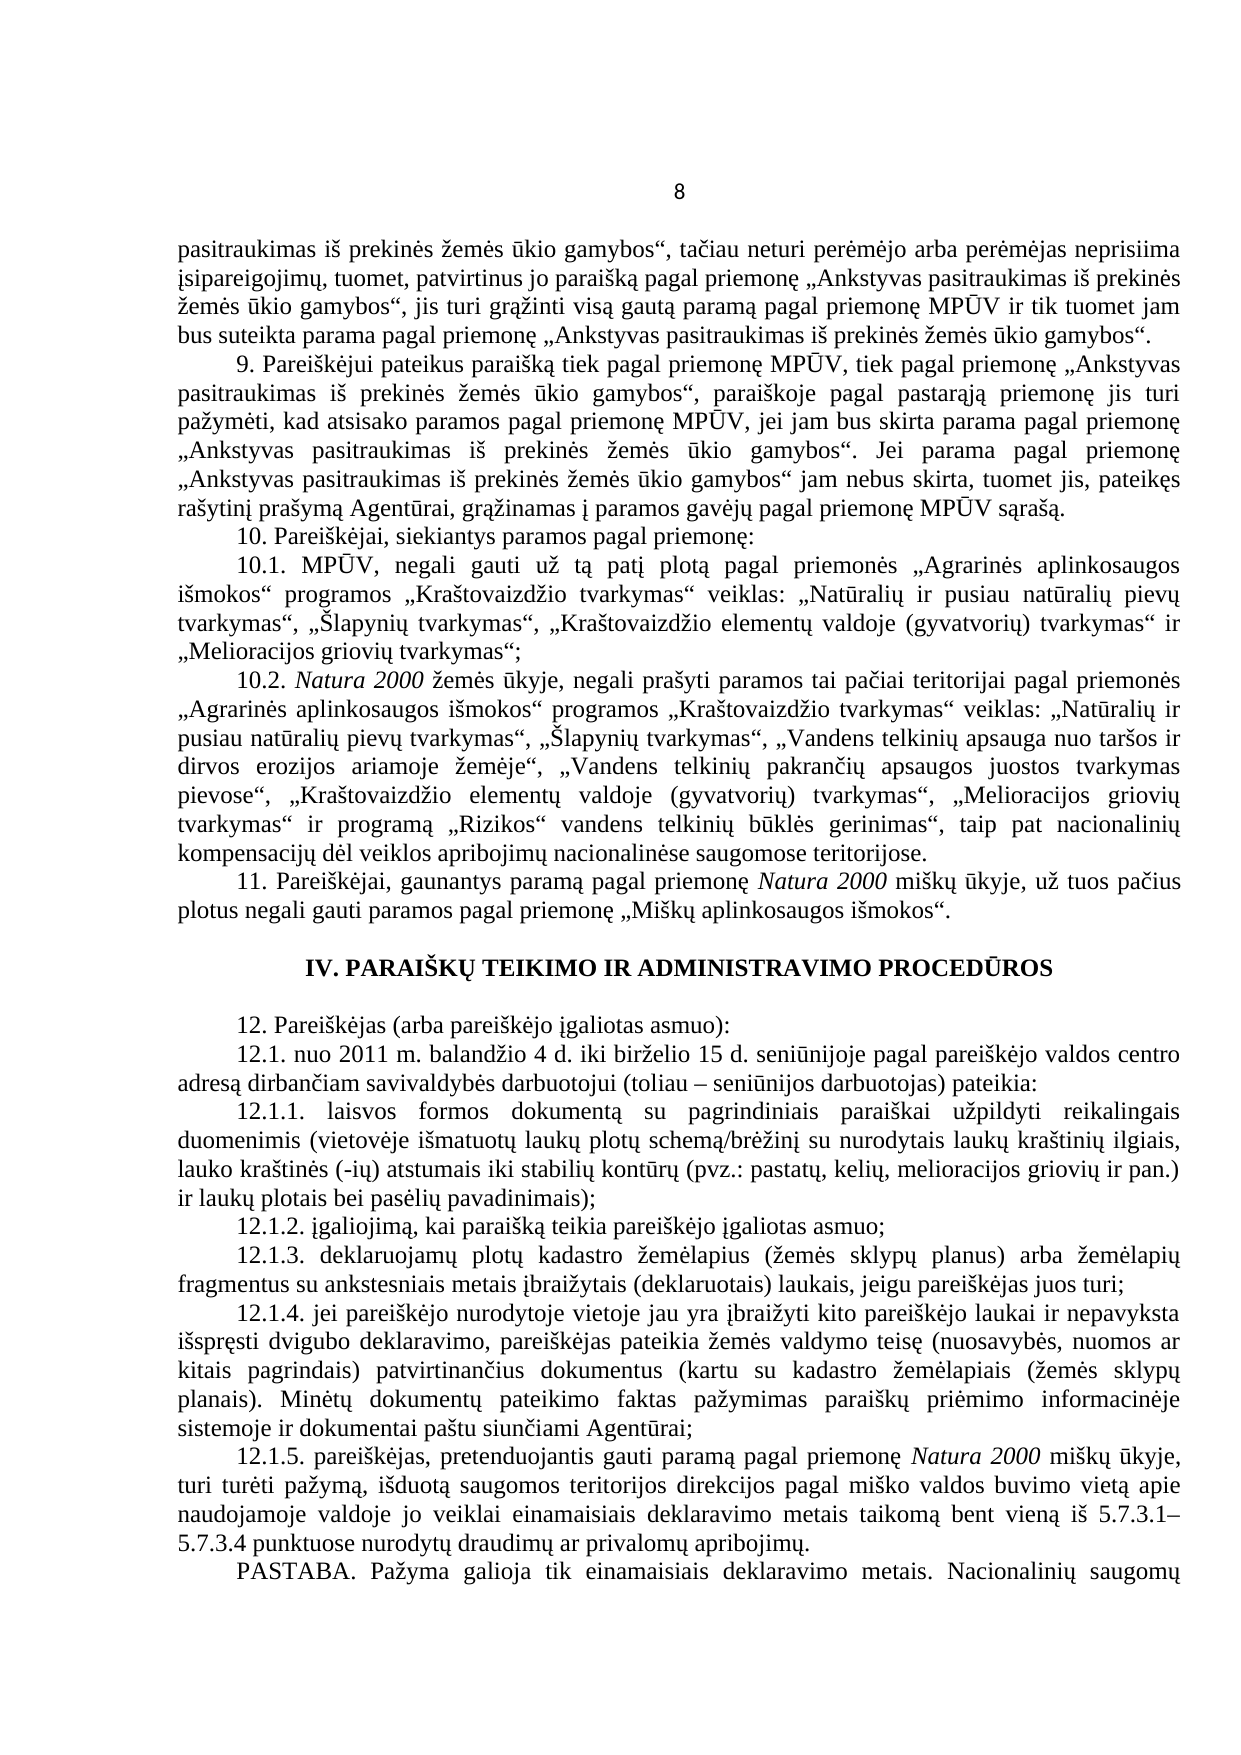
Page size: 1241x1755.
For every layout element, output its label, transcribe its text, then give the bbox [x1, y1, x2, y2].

text 12. Pareiškėjas (arba pareiškėjo įgaliotas asmuo): [177, 1010, 1181, 1039]
text 10. Pareiškėjai, siekiantys paramos pagal priemonę: [177, 521, 1181, 550]
text PASTABA. Pažyma galioja tik einamaisiais deklaravimo metais. Nacionalinių saugomų [177, 1556, 1181, 1585]
text 12.1.1. laisvos formos dokumentą su pagrindiniais paraiškai užpildyti reikalingais duomenimis (vietovėje išmatuotų laukų plotų schemą/brėžinį su nurodytais laukų kraštinių ilgiais, lauko kraštinės (-ių) atstumais iki stabilių kontūrų (pvz.: pastatų, kelių, melioracijos griovių ir pan.) ir laukų plotais bei pasėlių pavadinimais); [177, 1096, 1181, 1211]
text 12.1.4. jei pareiškėjo nurodytoje vietoje jau yra įbraižyti kito pareiškėjo laukai ir nepavyksta išspręsti dvigubo deklaravimo, pareiškėjas pateikia žemės valdymo teisę (nuosavybės, nuomos ar kitais pagrindais) patvirtinančius dokumentus (kartu su kadastro žemėlapiais (žemės sklypų planais). Minėtų dokumentų pateikimo faktas pažymimas paraiškų priėmimo informacinėje sistemoje ir dokumentai paštu siunčiami Agentūrai; [177, 1298, 1181, 1441]
text 12.1.2. įgaliojimą, kai paraišką teikia pareiškėjo įgaliotas asmuo; [177, 1211, 1181, 1240]
text pasitraukimas iš prekinės žemės ūkio gamybos“, tačiau neturi perėmėjo arba perėmėjas neprisiima įsipareigojimų, tuomet, patvirtinus jo paraišką pagal priemonę „Ankstyvas pasitraukimas iš prekinės žemės ūkio gamybos“, jis turi grąžinti visą gautą paramą pagal priemonę MPŪV ir tik tuomet jam bus suteikta parama pagal priemonę „Ankstyvas pasitraukimas iš prekinės žemės ūkio gamybos“. [177, 234, 1181, 349]
text 11. Pareiškėjai, gaunantys paramą pagal priemonę Natura 2000 miškų ūkyje, už tuos pačius plotus negali gauti paramos pagal priemonę „Miškų aplinkosaugos išmokos“. [177, 866, 1181, 924]
text 10.1. MPŪV, negali gauti už tą patį plotą pagal priemonės „Agrarinės aplinkosaugos išmokos“ programos „Kraštovaizdžio tvarkymas“ veiklas: „Natūralių ir pusiau natūralių pievų tvarkymas“, „Šlapynių tvarkymas“, „Kraštovaizdžio elementų valdoje (gyvatvorių) tvarkymas“ ir „Melioracijos griovių tvarkymas“; [177, 550, 1181, 665]
text 12.1. nuo 2011 m. balandžio 4 d. iki birželio 15 d. seniūnijoje pagal pareiškėjo valdos centro adresą dirbančiam savivaldybės darbuotojui (toliau – seniūnijos darbuotojas) pateikia: [177, 1039, 1181, 1096]
text 12.1.5. pareiškėjas, pretenduojantis gauti paramą pagal priemonę Natura 2000 miškų ūkyje, turi turėti pažymą, išduotą saugomos teritorijos direkcijos pagal miško valdos buvimo vietą apie naudojamoje valdoje jo veiklai einamaisiais deklaravimo metais taikomą bent vieną iš 5.7.3.1–5.7.3.4 punktuose nurodytų draudimų ar privalomų apribojimų. [177, 1441, 1181, 1556]
text 12.1.3. deklaruojamų plotų kadastro žemėlapius (žemės sklypų planus) arba žemėlapių fragmentus su ankstesniais metais įbraižytais (deklaruotais) laukais, jeigu pareiškėjas juos turi; [177, 1240, 1181, 1298]
text 9. Pareiškėjui pateikus paraišką tiek pagal priemonę MPŪV, tiek pagal priemonę „Ankstyvas pasitraukimas iš prekinės žemės ūkio gamybos“, paraiškoje pagal pastarąją priemonę jis turi pažymėti, kad atsisako paramos pagal priemonę MPŪV, jei jam bus skirta parama pagal priemonę „Ankstyvas pasitraukimas iš prekinės žemės ūkio gamybos“. Jei parama pagal priemonę „Ankstyvas pasitraukimas iš prekinės žemės ūkio gamybos“ jam nebus skirta, tuomet jis, pateikęs rašytinį prašymą Agentūrai, grąžinamas į paramos gavėjų pagal priemonę MPŪV sąrašą. [177, 349, 1181, 521]
text 10.2. Natura 2000 žemės ūkyje, negali prašyti paramos tai pačiai teritorijai pagal priemonės „Agrarinės aplinkosaugos išmokos“ programos „Kraštovaizdžio tvarkymas“ veiklas: „Natūralių ir pusiau natūralių pievų tvarkymas“, „Šlapynių tvarkymas“, „Vandens telkinių apsauga nuo taršos ir dirvos erozijos ariamoje žemėje“, „Vandens telkinių pakrančių apsaugos juostos tvarkymas pievose“, „Kraštovaizdžio elementų valdoje (gyvatvorių) tvarkymas“, „Melioracijos griovių tvarkymas“ ir programą „Rizikos“ vandens telkinių būklės gerinimas“, taip pat nacionalinių kompensacijų dėl veiklos apribojimų nacionalinėse saugomose teritorijose. [177, 665, 1181, 866]
text IV. PARAIŠKŲ TEIKIMO IR ADMINISTRAVIMO PROCEDŪROS [177, 953, 1181, 981]
